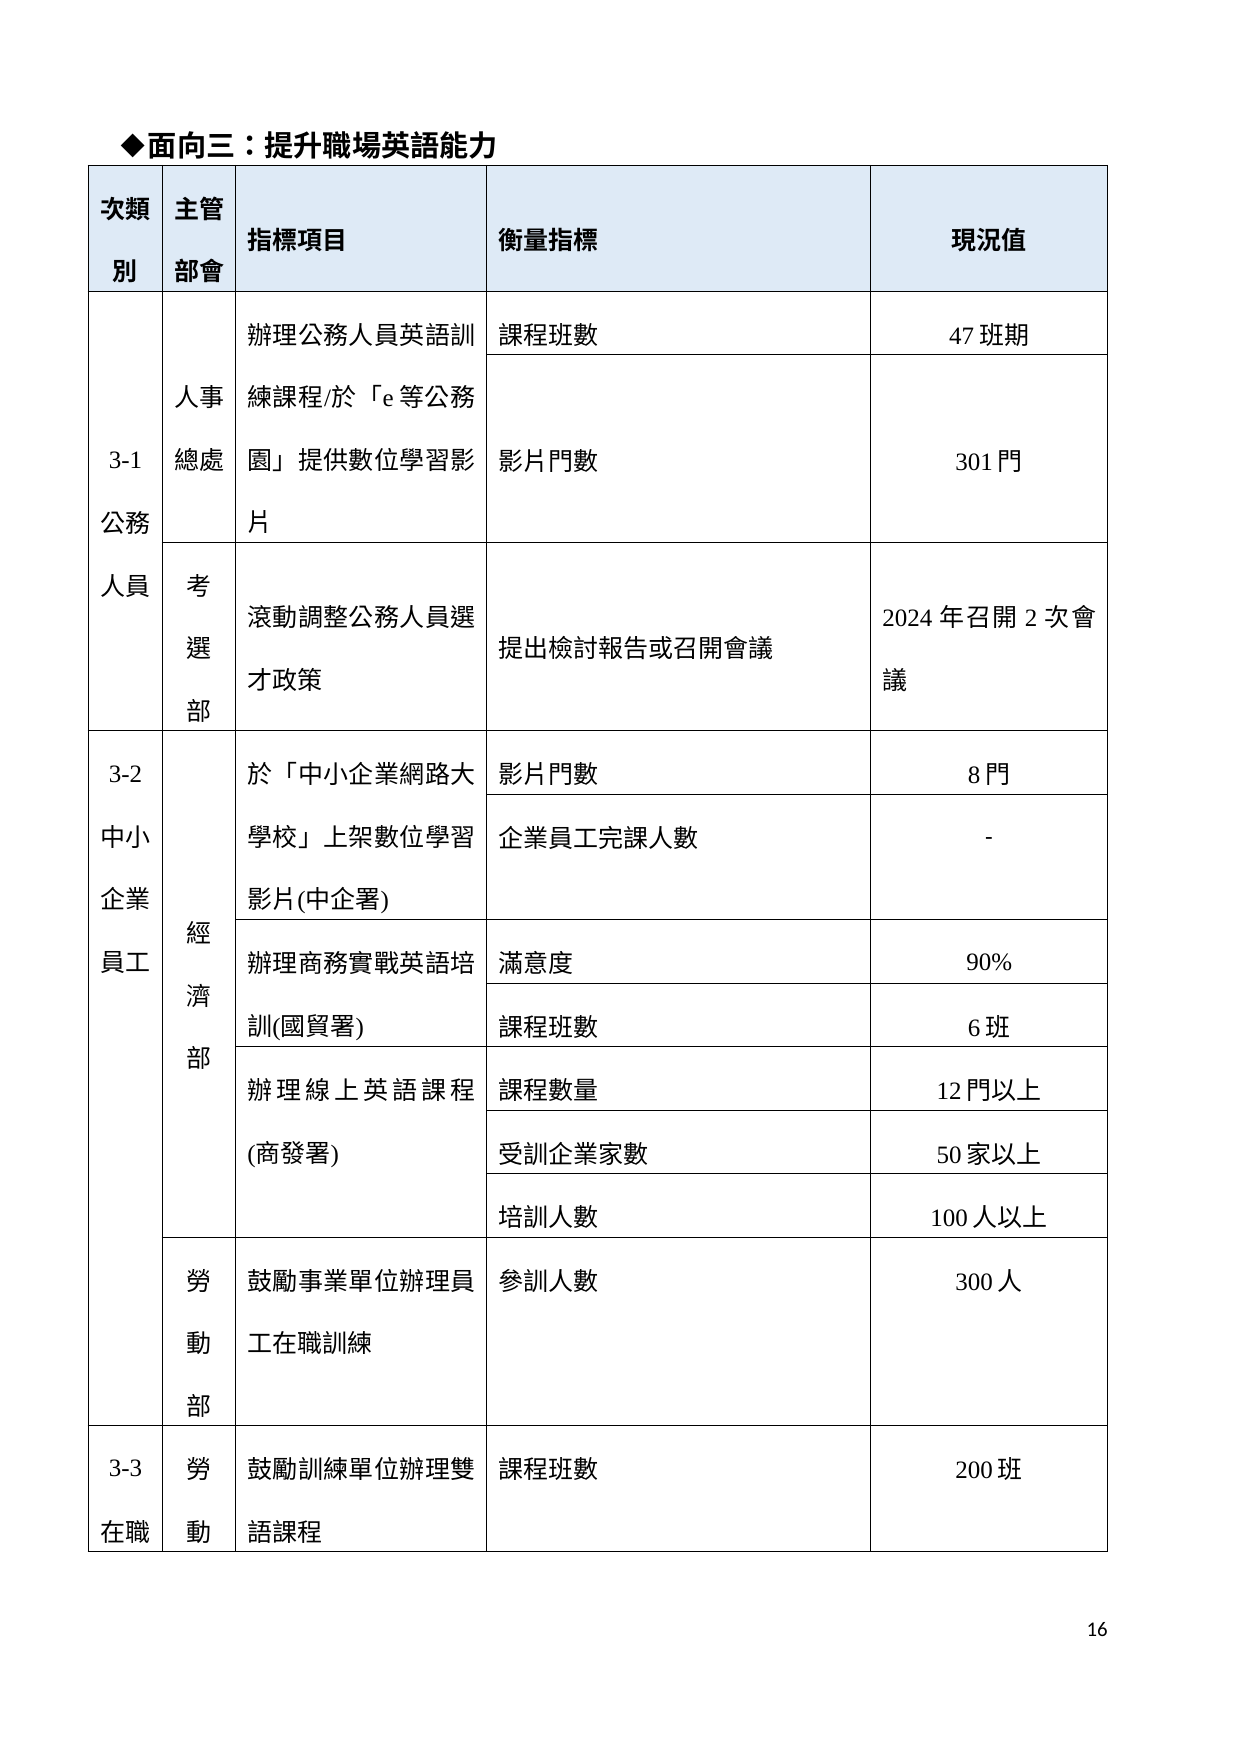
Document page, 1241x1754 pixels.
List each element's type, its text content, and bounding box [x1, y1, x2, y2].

table_cell 12門以上 [871, 1047, 1107, 1109]
table_cell 參訓人數 [487, 1238, 870, 1425]
table_cell 受訓企業家數 [487, 1111, 870, 1173]
table_cell 課程班數 [487, 984, 870, 1046]
table_cell 2024年召開2次會議 [871, 543, 1107, 730]
table_header 主管 部會 [163, 166, 235, 291]
table_cell 影片門數 [487, 355, 870, 542]
table_cell 考 選 部 [163, 543, 235, 730]
table_cell 鼓勵事業單位辦理員工在職訓練 [236, 1238, 486, 1425]
table_cell 課程班數 [487, 292, 870, 354]
table_cell 90% [871, 920, 1107, 982]
table_header 次類別 [89, 166, 162, 291]
table_cell 300人 [871, 1238, 1107, 1425]
table_cell 辦理公務人員英語訓練課程/於「e等公務園」提供數位學習影片 [236, 292, 486, 542]
table_cell 8門 [871, 731, 1107, 794]
table_cell 47班期 [871, 292, 1107, 354]
table_cell 辦理線上英語課程 (商發署) [236, 1047, 486, 1237]
table_cell 提出檢討報告或召開會議 [487, 543, 870, 730]
table_cell 3-2中小企業員工 [89, 731, 162, 1425]
table_cell 勞 動 [163, 1426, 235, 1551]
table_cell 50家以上 [871, 1111, 1107, 1173]
table_header 現況值 [871, 166, 1107, 291]
table_cell 人事總處 [163, 292, 235, 542]
table_cell 影片門數 [487, 731, 870, 794]
table_cell 200班 [871, 1426, 1107, 1551]
table_cell 企業員工完課人數 [487, 795, 870, 919]
table_cell 3-3在職 [89, 1426, 162, 1551]
table_cell 於「中小企業網路大學校」上架數位學習影片(中企署) [236, 731, 486, 919]
list 面向三：提升職場英語能力 [118, 102, 1107, 165]
table_header 指標項目 [236, 166, 486, 291]
table_cell 勞 動 部 [163, 1238, 235, 1425]
table_cell 6班 [871, 984, 1107, 1046]
table_cell 課程班數 [487, 1426, 870, 1551]
table_cell 3-1公務人員 [89, 292, 162, 730]
table_cell 301門 [871, 355, 1107, 542]
table_cell 滾動調整公務人員選才政策 [236, 543, 486, 730]
table_header 衡量指標 [487, 166, 870, 291]
table_cell 培訓人數 [487, 1174, 870, 1237]
table_cell 課程數量 [487, 1047, 870, 1109]
table_cell 辦理商務實戰英語培訓(國貿署) [236, 920, 486, 1046]
table_cell - [871, 795, 1107, 919]
table_cell 經 濟 部 [163, 731, 235, 1237]
table_cell 滿意度 [487, 920, 870, 982]
table_cell 100人以上 [871, 1174, 1107, 1237]
table_cell 鼓勵訓練單位辦理雙語課程 [236, 1426, 486, 1551]
